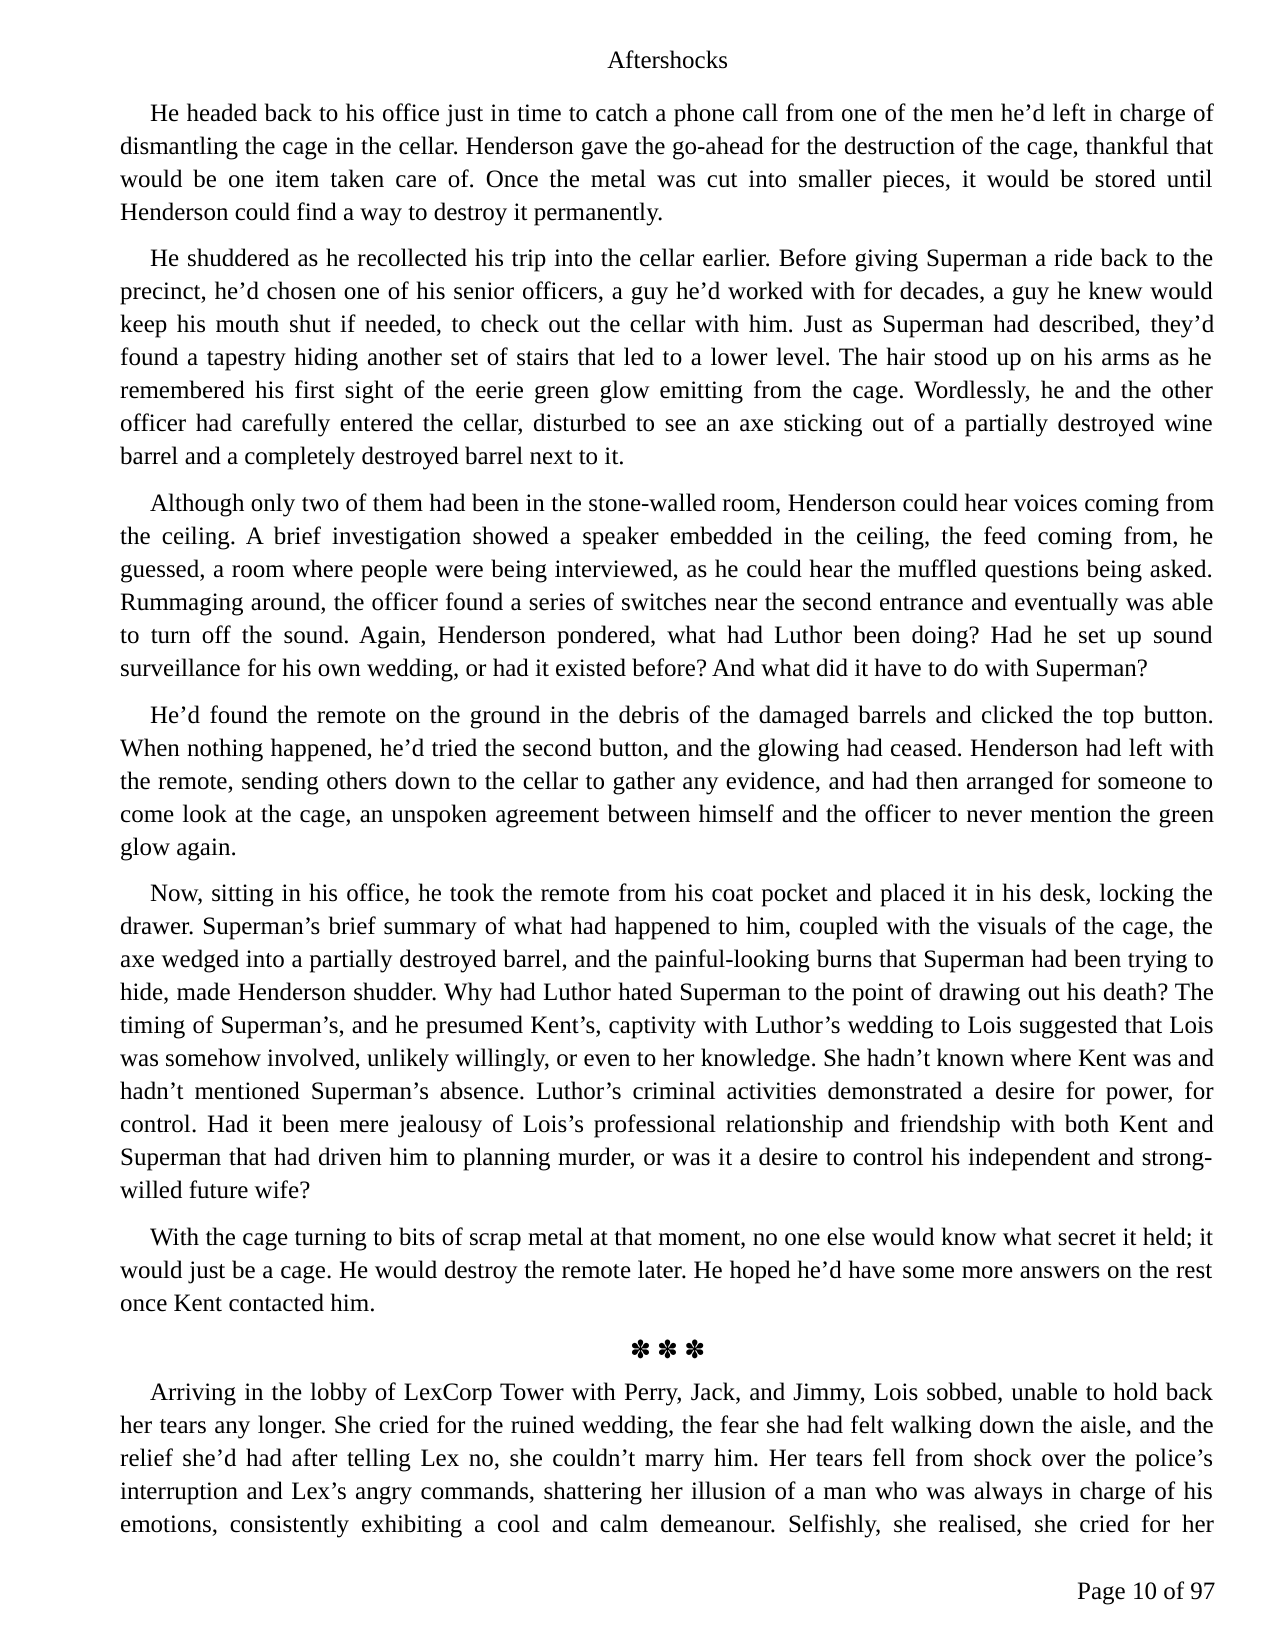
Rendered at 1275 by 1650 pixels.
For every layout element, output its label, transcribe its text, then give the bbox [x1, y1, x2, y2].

text ✽ ✽ ✽ [120, 1335, 1215, 1363]
text Although only two of them had been in the stone-walled room, Henderson could hear voices coming from the ceiling. A brief investigation showed a speaker embedded in the ceiling, the feed coming from, he guessed, a room where people were being interviewed, as he could hear the muffled questions being asked. Rummaging around, the officer found a series of switches near the second entrance and eventually was able to turn off the sound. Again, Henderson pondered, what had Luthor been doing? Had he set up sound surveillance for his own wedding, or had it existed before? And what did it have to do with Superman? [120, 488, 1215, 682]
text He shuddered as he recollected his trip into the cellar earlier. Before giving Superman a ride back to the precinct, he’d chosen one of his senior officers, a guy he’d worked with for decades, a guy he knew would keep his mouth shut if needed, to check out the cellar with him. Just as Superman had described, they’d found a tapestry hiding another set of stairs that led to a lower level. The hair stood up on his arms as he remembered his first sight of the eerie green glow emitting from the cage. Wordlessly, he and the other officer had carefully entered the cellar, disturbed to see an axe sticking out of a partially destroyed wine barrel and a completely destroyed barrel next to it. [120, 243, 1215, 470]
text Arriving in the lobby of LexCorp Tower with Perry, Jack, and Jimmy, Lois sobbed, unable to hold back her tears any longer. She cried for the ruined wedding, the fear she had felt walking down the aisle, and the relief she’d had after telling Lex no, she couldn’t marry him. Her tears fell from shock over the police’s interruption and Lex’s angry commands, shattering her illusion of a man who was always in charge of his emotions, consistently exhibiting a cool and calm demeanour. Selfishly, she realised, she cried for her [120, 1377, 1215, 1538]
text He headed back to his office just in time to catch a phone call from one of the men he’d left in charge of dismantling the cage in the cellar. Henderson gave the go-ahead for the destruction of the cage, thankful that would be one item taken care of. Once the metal was cut into smaller pieces, it would be stored until Henderson could find a way to destroy it permanently. [120, 98, 1215, 226]
text With the cage turning to bits of scrap metal at that moment, no one else would know what secret it held; it would just be a cage. He would destroy the remote later. He hoped he’d have some more answers on the rest once Kent contacted him. [120, 1222, 1215, 1317]
text He’d found the remote on the ground in the debris of the damaged barrels and clicked the top button. When nothing happened, he’d tried the second button, and the glowing had ceased. Henderson had left with the remote, sending others down to the cellar to gather any evidence, and had then arranged for someone to come look at the cage, an unspoken agreement between himself and the officer to never mention the green glow again. [120, 700, 1215, 861]
text Now, sitting in his office, he took the remote from his coat pocket and placed it in his desk, locking the drawer. Superman’s brief summary of what had happened to him, coupled with the visuals of the cage, the axe wedged into a partially destroyed barrel, and the painful-looking burns that Superman had been trying to hide, made Henderson shudder. Why had Luthor hated Superman to the point of drawing out his death? The timing of Superman’s, and he presumed Kent’s, captivity with Luthor’s wedding to Lois suggested that Lois was somehow involved, unlikely willingly, or even to her knowledge. She hadn’t known where Kent was and hadn’t mentioned Superman’s absence. Luthor’s criminal activities demonstrated a desire for power, for control. Had it been mere jealousy of Lois’s professional relationship and friendship with both Kent and Superman that had driven him to planning murder, or was it a desire to control his independent and strong-willed future wife? [120, 878, 1215, 1204]
